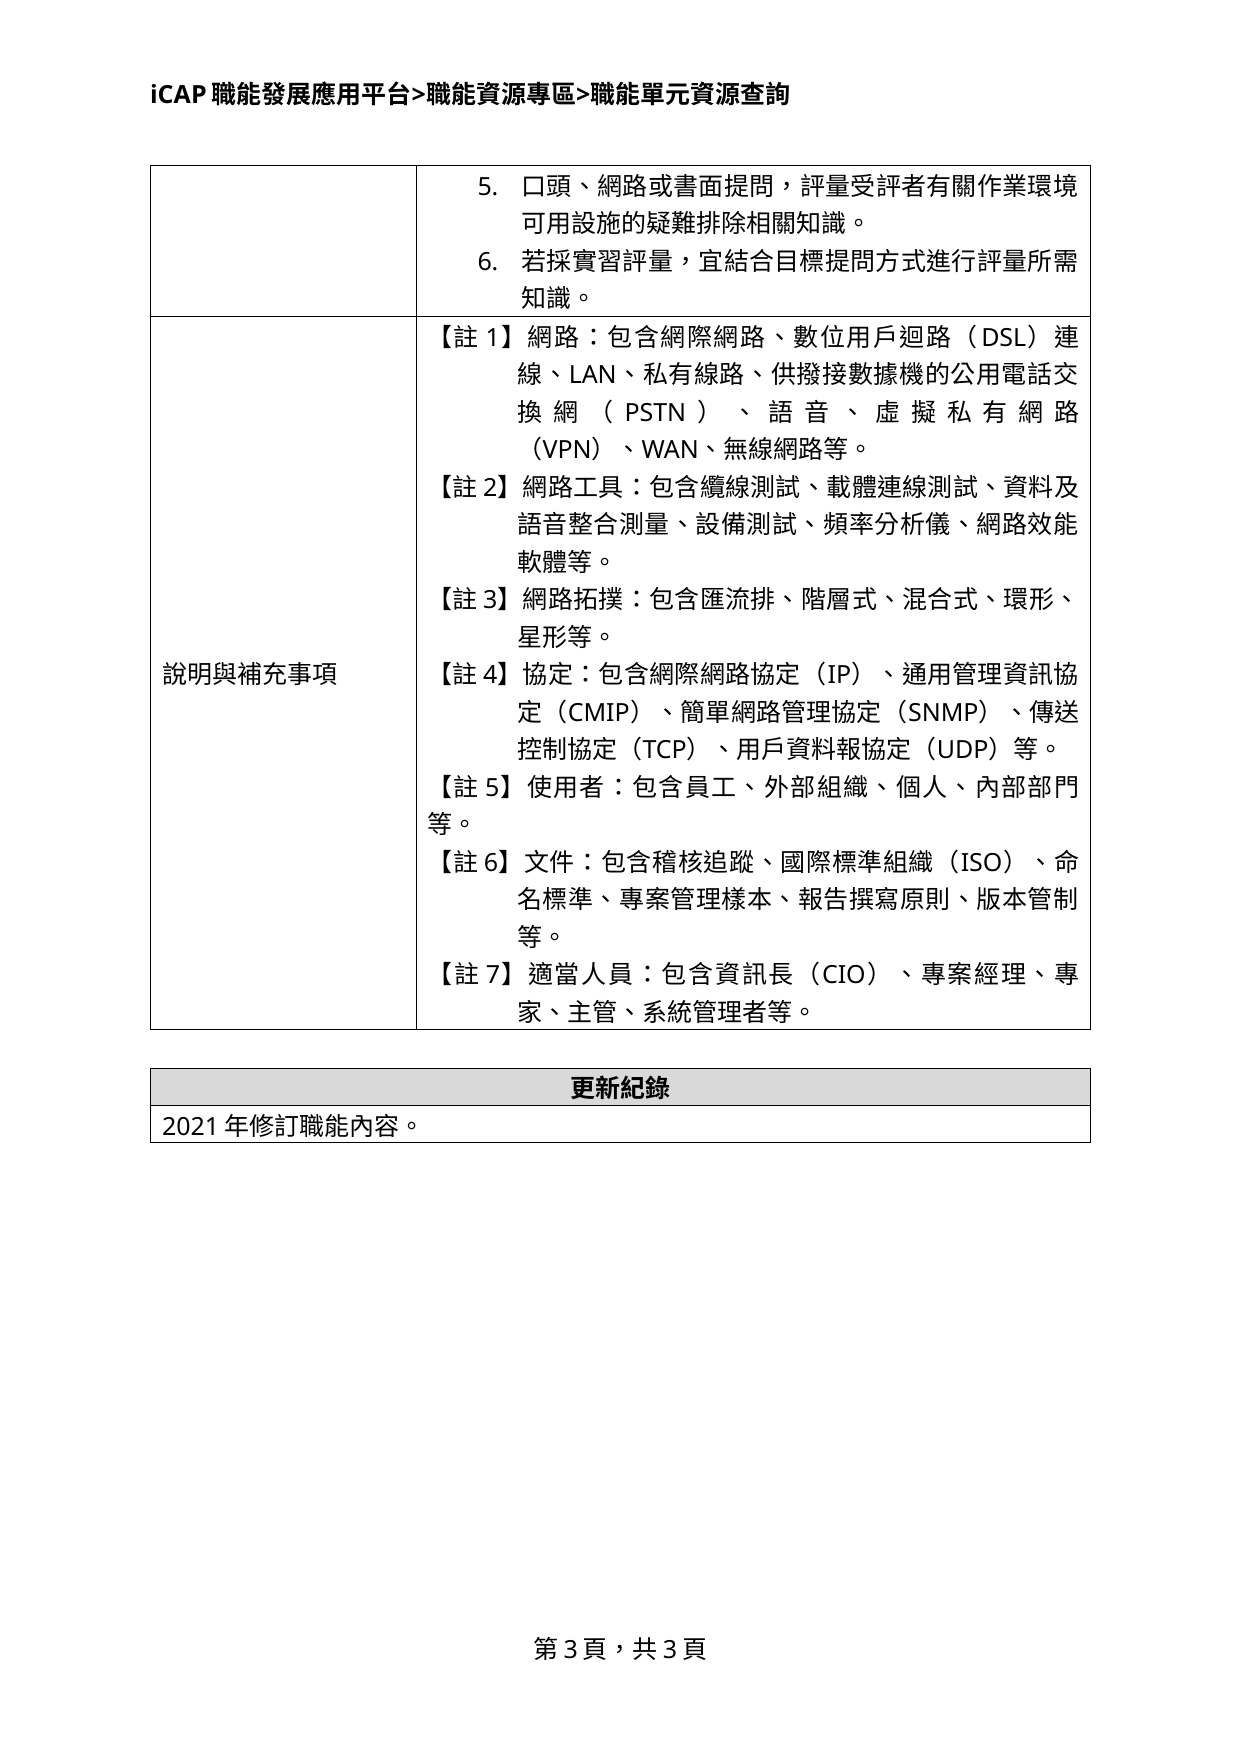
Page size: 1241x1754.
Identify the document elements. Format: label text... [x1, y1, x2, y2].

table_cell [151, 166, 416, 316]
table_cell 說明與補充事項 [151, 317, 416, 1029]
table_cell 【註1】網路：包含網際網路、數位用戶迴路（DSL）連線、LAN、私有線路、供撥接數據機的公用電話交換網（PSTN）、語音、虛擬私有網路（VPN）、WAN、無線網路等。 【註2】網路工具：包含纜線測試、載體連線測試、資料及語音整合測量、設備測試、頻率分析儀、網路效能軟體等。 【註3】網路拓撲：包含匯流排、階層式、混合式、環形、星形等。 【註4】協定：包含網際網路協定（IP）、通用管理資訊協定（CMIP）、簡單網路管理協定（SNMP）、傳送控制協定（TCP）、用戶資料報協定（UDP）等。 【註5】使用者：包含員工、外部組織、個人、內部部門等。 【註6】文件：包含稽核追蹤、國際標準組織（ISO）、命名標準、專案管理樣本、報告撰寫原則、版本管制等。 【註7】適當人員：包含資訊長（CIO）、專案經理、專家、主管、系統管理者等。 [417, 317, 1090, 1029]
table_cell 評量證據 建立管理資訊庫能力。 訂定網路效能基準值。 找出並解決網路問題。 持續網路監控與調校。 檢閱問題解決方案並提出建議。 評量情境與資源 運作中的系統與網站，以及各種代表性的網路環境與作業系統。 相關先備條件如：技術紀錄與文件、累積各種問題的管理資訊庫、網路支援工具。 視情況與其他單位進行工作場域與工作職責方面的全面性評量。 評量流程與技巧須因地、因人制宜。 必要時提供適當的學習和評量協助。 提供特殊需求人士使用的所需設備與支援。 評量方法 採用多種評量方式來評量實務技能與知識。 觀察受評者對於網路基準值訂定情況。 觀察受評者進行網路測試以確認問題修正。 審核受評者解決問題的文件與建議。 口頭、網路或書面提問，評量受評者有關作業環境可用設施的疑難排除相關知識。 若採實習評量，宜結合目標提問方式進行評量所需知識。 [417, 166, 1090, 316]
table_cell 2021年修訂職能內容。 [151, 1106, 1090, 1142]
table_header 更新紀錄 [151, 1069, 1090, 1105]
